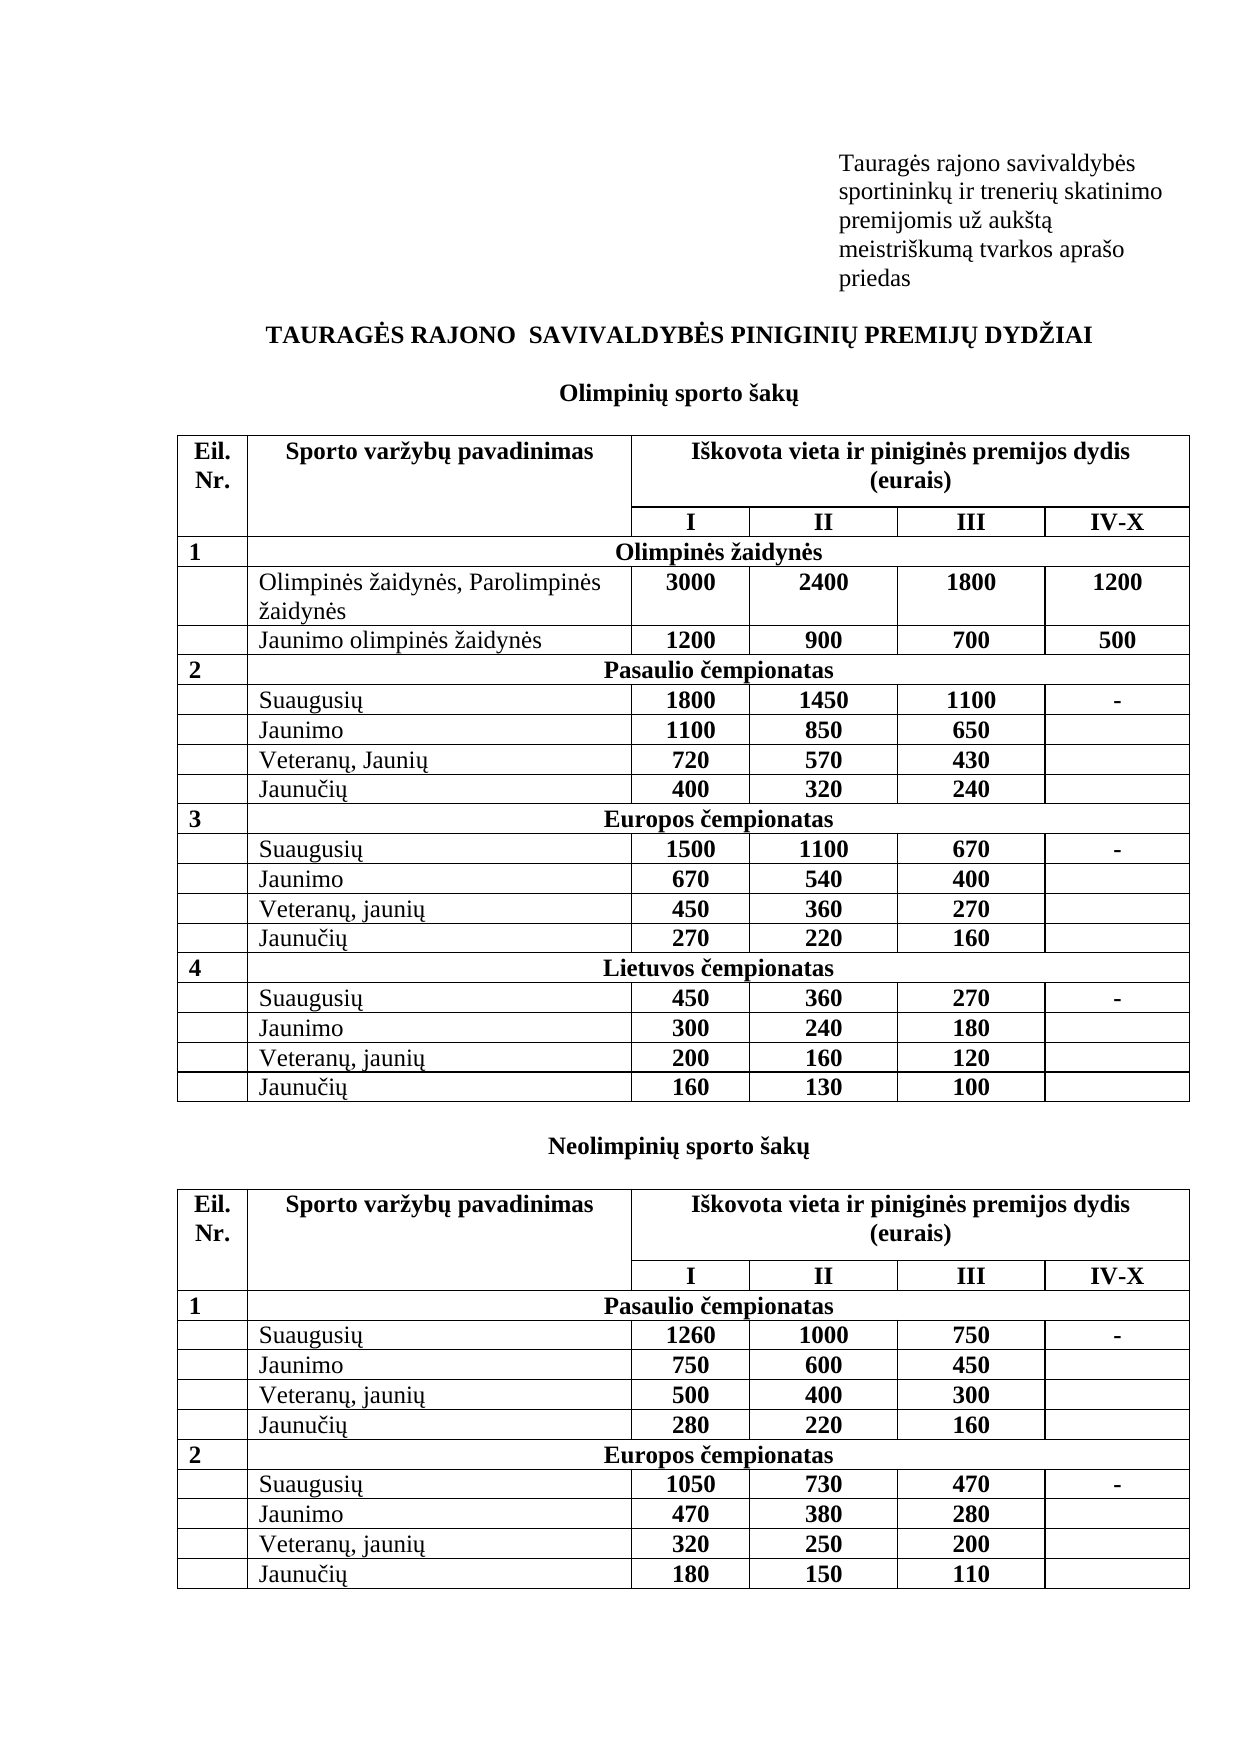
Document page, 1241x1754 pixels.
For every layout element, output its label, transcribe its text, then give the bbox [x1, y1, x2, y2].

table_cell 270 [898, 983, 1044, 1012]
table_cell 150 [750, 1559, 897, 1588]
table_header Iškovota vieta ir piniginės premijos dydis (eurais) [632, 436, 1189, 506]
table_cell 300 [632, 1013, 749, 1042]
table_cell 900 [750, 626, 897, 654]
table_cell Olimpinės žaidynės, Parolimpinės žaidynės [248, 567, 631, 624]
table_cell 100 [898, 1073, 1044, 1101]
table_cell 750 [898, 1321, 1044, 1349]
table_cell [178, 1529, 247, 1558]
table_cell 360 [750, 894, 897, 922]
table_cell 450 [632, 983, 749, 1012]
table_cell [178, 983, 247, 1012]
table_cell Suaugusių [248, 834, 631, 863]
table_header Eil. Nr. [178, 1190, 247, 1290]
table_cell [178, 1559, 247, 1588]
table_cell Veteranų, Jaunių [248, 745, 631, 773]
table_cell - [1046, 834, 1189, 863]
table_cell Pasaulio čempionatas [248, 1291, 1189, 1319]
table_header Sporto varžybų pavadinimas [248, 1190, 631, 1290]
table_cell 120 [898, 1043, 1044, 1071]
table_cell 700 [898, 626, 1044, 654]
table_cell 4 [178, 953, 247, 982]
table_cell II [750, 508, 897, 536]
text Neolimpinių sporto šakų [177, 1131, 1181, 1160]
text premijomis už aukštą [838, 205, 1181, 234]
table_cell Jaunučių [248, 775, 631, 803]
table_cell Olimpinės žaidynės [248, 537, 1189, 566]
table_cell 240 [750, 1013, 897, 1042]
table_cell [178, 626, 247, 654]
table_cell 650 [898, 715, 1044, 744]
table_cell Lietuvos čempionatas [248, 953, 1189, 982]
table_cell II [750, 1261, 897, 1290]
table_cell 670 [632, 864, 749, 893]
table_cell 1450 [750, 685, 897, 714]
table_cell 670 [898, 834, 1044, 863]
table_cell [1046, 1410, 1189, 1439]
table_cell 1260 [632, 1321, 749, 1349]
table_cell 280 [898, 1499, 1044, 1528]
table_cell 850 [750, 715, 897, 744]
table_cell 380 [750, 1499, 897, 1528]
table_cell [1046, 715, 1189, 744]
table_cell [1046, 1013, 1189, 1042]
table_cell [178, 715, 247, 744]
table_cell 1050 [632, 1470, 749, 1498]
table_header Sporto varžybų pavadinimas [248, 436, 631, 536]
table_cell 160 [750, 1043, 897, 1071]
text TAURAGĖS RAJONO SAVIVALDYBĖS PINIGINIŲ PREMIJŲ DYDŽIAI [177, 320, 1181, 349]
table_header Eil. Nr. [178, 436, 247, 536]
table_cell 1000 [750, 1321, 897, 1349]
table_cell 730 [750, 1470, 897, 1498]
table_cell [1046, 1043, 1189, 1071]
table_cell 160 [632, 1073, 749, 1101]
table_cell [1046, 775, 1189, 803]
table_cell 720 [632, 745, 749, 773]
table_cell Veteranų, jaunių [248, 894, 631, 922]
table_cell 240 [898, 775, 1044, 803]
table_cell 2400 [750, 567, 897, 624]
table_cell Suaugusių [248, 685, 631, 714]
table_cell 1500 [632, 834, 749, 863]
table_cell 570 [750, 745, 897, 773]
table_cell 750 [632, 1350, 749, 1379]
table_cell 1800 [898, 567, 1044, 624]
table_cell 1800 [632, 685, 749, 714]
table_cell 180 [632, 1559, 749, 1588]
table_cell - [1046, 685, 1189, 714]
table_cell Jaunimo [248, 715, 631, 744]
table_cell Jaunimo [248, 864, 631, 893]
table_cell - [1046, 1321, 1189, 1349]
table_cell 270 [632, 924, 749, 952]
table_cell 2 [178, 1440, 247, 1468]
table_cell [1046, 894, 1189, 922]
table_cell 3 [178, 804, 247, 833]
table_cell Europos čempionatas [248, 804, 1189, 833]
table_cell [178, 1321, 247, 1349]
table_cell 200 [632, 1043, 749, 1071]
table_cell 470 [898, 1470, 1044, 1498]
table_cell 110 [898, 1559, 1044, 1588]
table_cell [178, 924, 247, 952]
table_cell [1046, 924, 1189, 952]
table_cell Veteranų, jaunių [248, 1380, 631, 1409]
table_cell Jaunučių [248, 1410, 631, 1439]
table_cell [178, 1470, 247, 1498]
table_cell 400 [632, 775, 749, 803]
table_cell 1 [178, 537, 247, 566]
table_cell [1046, 1350, 1189, 1379]
table_cell 3000 [632, 567, 749, 624]
table_cell 130 [750, 1073, 897, 1101]
table_cell 300 [898, 1380, 1044, 1409]
table_cell Europos čempionatas [248, 1440, 1189, 1468]
table_cell 1200 [632, 626, 749, 654]
table_cell 320 [750, 775, 897, 803]
table_cell 160 [898, 924, 1044, 952]
table_cell 1100 [750, 834, 897, 863]
table_cell 320 [632, 1529, 749, 1558]
table_cell 220 [750, 924, 897, 952]
table_cell [178, 775, 247, 803]
table_cell 200 [898, 1529, 1044, 1558]
table_cell [178, 1013, 247, 1042]
table_cell 400 [750, 1380, 897, 1409]
table_header Iškovota vieta ir piniginės premijos dydis (eurais) [632, 1190, 1189, 1260]
table_cell 1 [178, 1291, 247, 1319]
table_cell Pasaulio čempionatas [248, 655, 1189, 684]
table_cell Jaunučių [248, 924, 631, 952]
text Olimpinių sporto šakų [177, 378, 1181, 406]
table_cell Jaunimo [248, 1013, 631, 1042]
table_cell Suaugusių [248, 1470, 631, 1498]
table_cell [178, 1073, 247, 1101]
table_cell [178, 894, 247, 922]
text sportininkų ir trenerių skatinimo [838, 176, 1181, 205]
table_cell 600 [750, 1350, 897, 1379]
table_cell 450 [632, 894, 749, 922]
table_cell 430 [898, 745, 1044, 773]
table_cell I [632, 508, 749, 536]
table_cell IV-X [1046, 1261, 1189, 1290]
table_cell [178, 1380, 247, 1409]
table_cell 220 [750, 1410, 897, 1439]
table_cell 270 [898, 894, 1044, 922]
table_cell 2 [178, 655, 247, 684]
table_cell Suaugusių [248, 983, 631, 1012]
table_cell III [898, 1261, 1044, 1290]
table_cell [178, 1410, 247, 1439]
table_cell IV-X [1046, 508, 1189, 536]
table_cell 1200 [1046, 567, 1189, 624]
table_cell [1046, 1559, 1189, 1588]
table_cell Jaunimo olimpinės žaidynės [248, 626, 631, 654]
table_cell Jaunimo [248, 1350, 631, 1379]
table_cell Veteranų, jaunių [248, 1529, 631, 1558]
table_cell [1046, 1529, 1189, 1558]
table_cell [1046, 1499, 1189, 1528]
text meistriškumą tvarkos aprašo priedas [838, 234, 1181, 291]
table_cell [1046, 745, 1189, 773]
table_cell 160 [898, 1410, 1044, 1439]
table_cell Veteranų, jaunių [248, 1043, 631, 1071]
table_cell Suaugusių [248, 1321, 631, 1349]
table_cell 450 [898, 1350, 1044, 1379]
table_cell Jaunučių [248, 1559, 631, 1588]
table_cell I [632, 1261, 749, 1290]
table_cell [178, 685, 247, 714]
table_cell [178, 745, 247, 773]
table_cell 180 [898, 1013, 1044, 1042]
table_cell 500 [1046, 626, 1189, 654]
table_cell - [1046, 983, 1189, 1012]
table_cell [178, 1499, 247, 1528]
table_cell 280 [632, 1410, 749, 1439]
table_cell 500 [632, 1380, 749, 1409]
table_cell [178, 1043, 247, 1071]
table_cell 250 [750, 1529, 897, 1558]
table_cell [178, 834, 247, 863]
table_cell [178, 1350, 247, 1379]
table_cell [1046, 1380, 1189, 1409]
table_cell III [898, 508, 1044, 536]
table_cell 1100 [632, 715, 749, 744]
table_cell [1046, 1073, 1189, 1101]
table_cell [178, 864, 247, 893]
table_cell 470 [632, 1499, 749, 1528]
table_cell - [1046, 1470, 1189, 1498]
table_cell Jaunučių [248, 1073, 631, 1101]
table_cell 400 [898, 864, 1044, 893]
table_cell Jaunimo [248, 1499, 631, 1528]
table_cell 360 [750, 983, 897, 1012]
text Tauragės rajono savivaldybės [838, 148, 1181, 176]
table_cell [178, 567, 247, 624]
table_cell [1046, 864, 1189, 893]
table_cell 1100 [898, 685, 1044, 714]
table_cell 540 [750, 864, 897, 893]
